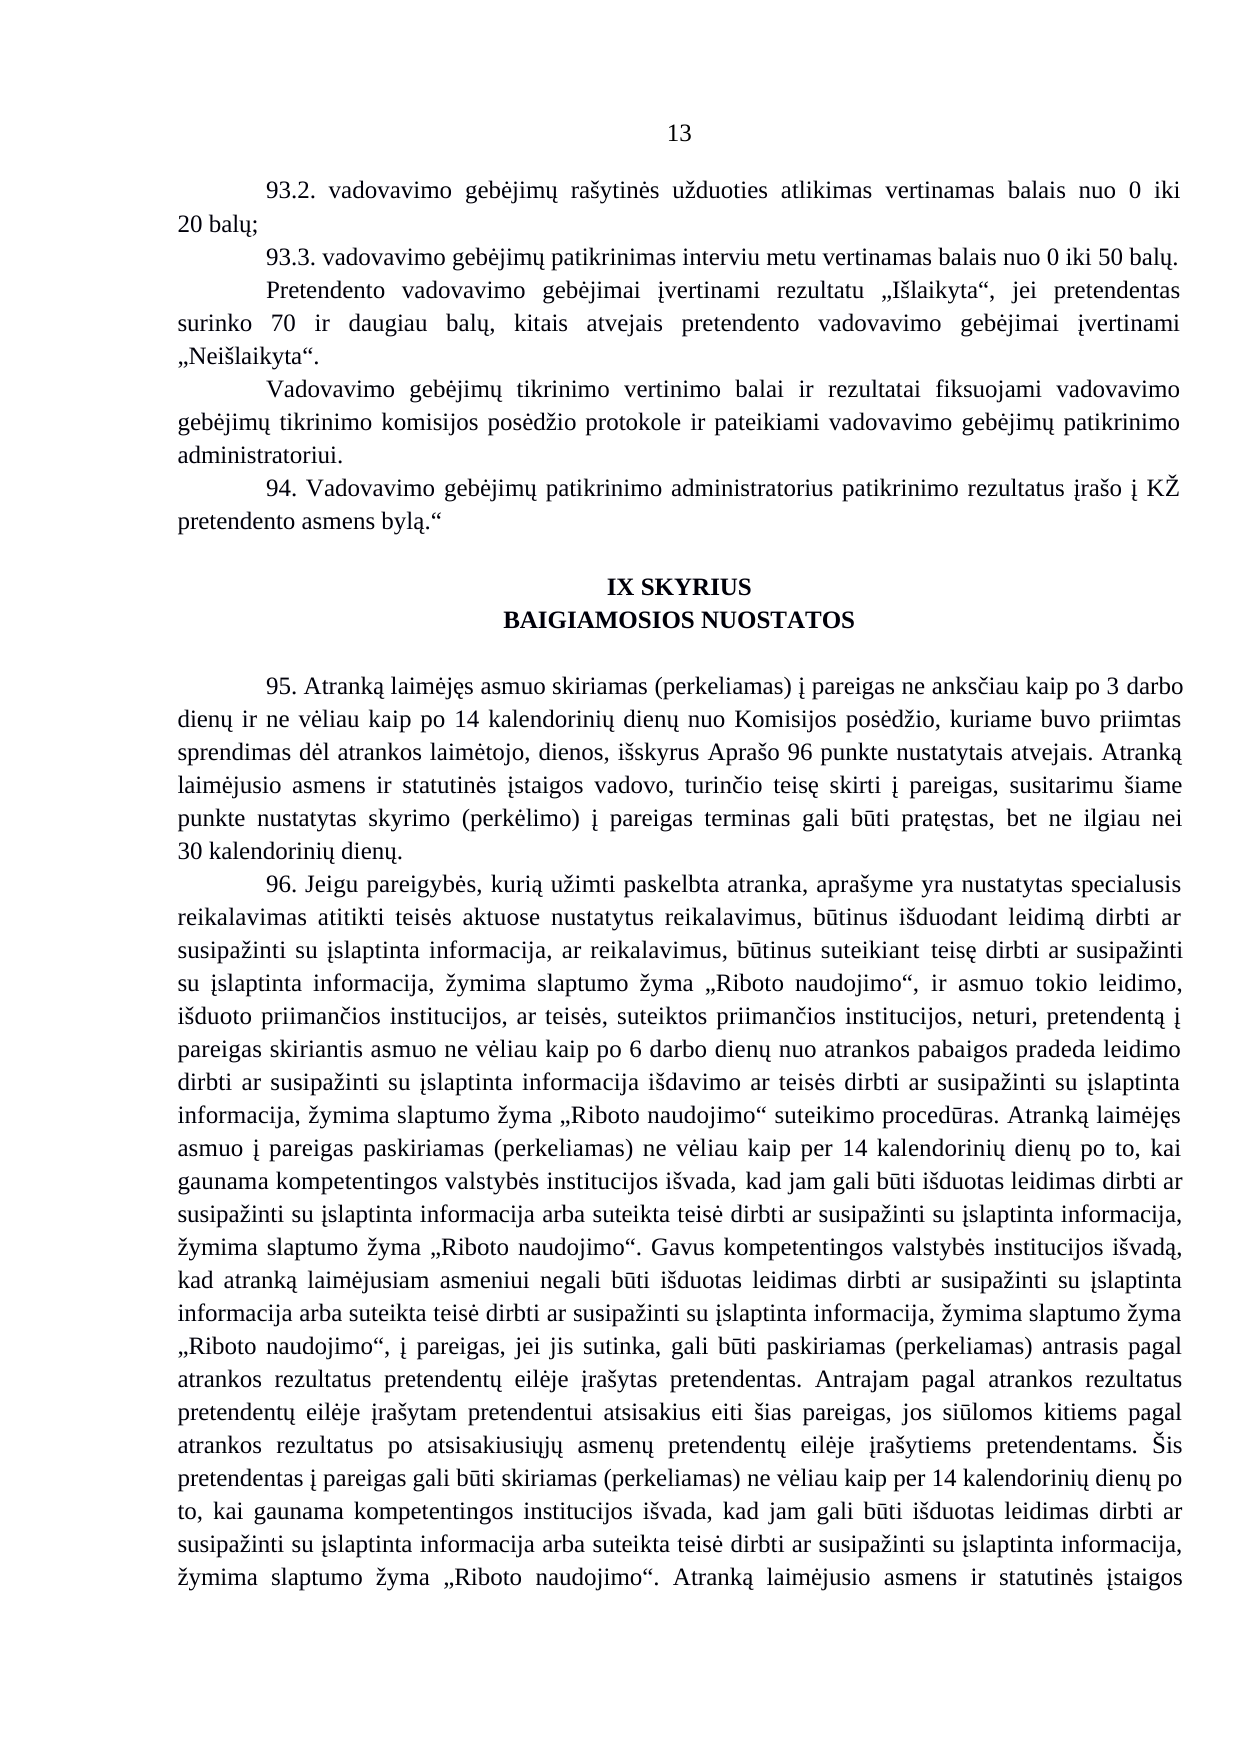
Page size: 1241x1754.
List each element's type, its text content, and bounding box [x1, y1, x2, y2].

text 93.3. vadovavimo gebėjimų patikrinimas interviu metu vertinamas balais nuo 0 iki 50 balų. [177, 242, 1181, 270]
text IX SKYRIUS [177, 572, 1181, 601]
text 93.2. vadovavimo gebėjimų rašytinės užduoties atlikimas vertinamas balais nuo 0 iki 20 balų; [177, 176, 1181, 237]
text 96. Jeigu pareigybės, kurią užimti paskelbta atranka, aprašyme yra nustatytas specialusis reikalavimas atitikti teisės aktuose nustatytus reikalavimus, būtinus išduodant leidimą dirbti ar susipažinti su įslaptinta informacija, ar reikalavimus, būtinus suteikiant teisę dirbti ar susipažinti su įslaptinta informacija, žymima slaptumo žyma „Riboto naudojimo“, ir asmuo tokio leidimo, išduoto priimančios institucijos, ar teisės, suteiktos priimančios institucijos, neturi, pretendentą į pareigas skiriantis asmuo ne vėliau kaip po 6 darbo dienų nuo atrankos pabaigos pradeda leidimo dirbti ar susipažinti su įslaptinta informacija išdavimo ar teisės dirbti ar susipažinti su įslaptinta informacija, žymima slaptumo žyma „Riboto naudojimo“ suteikimo procedūras. Atranką laimėjęs asmuo į pareigas paskiriamas (perkeliamas) ne vėliau kaip per 14 kalendorinių dienų po to, kai gaunama kompetentingos valstybės institucijos išvada, kad jam gali būti išduotas leidimas dirbti ar susipažinti su įslaptinta informacija arba suteikta teisė dirbti ar susipažinti su įslaptinta informacija, žymima slaptumo žyma „Riboto naudojimo“. Gavus kompetentingos valstybės institucijos išvadą, kad atranką laimėjusiam asmeniui negali būti išduotas leidimas dirbti ar susipažinti su įslaptinta informacija arba suteikta teisė dirbti ar susipažinti su įslaptinta informacija, žymima slaptumo žyma „Riboto naudojimo“, į pareigas, jei jis sutinka, gali būti paskiriamas (perkeliamas) antrasis pagal atrankos rezultatus pretendentų eilėje įrašytas pretendentas. Antrajam pagal atrankos rezultatus pretendentų eilėje įrašytam pretendentui atsisakius eiti šias pareigas, jos siūlomos kitiems pagal atrankos rezultatus po atsisakiusiųjų asmenų pretendentų eilėje įrašytiems pretendentams. Šis pretendentas į pareigas gali būti skiriamas (perkeliamas) ne vėliau kaip per 14 kalendorinių dienų po to, kai gaunama kompetentingos institucijos išvada, kad jam gali būti išduotas leidimas dirbti ar susipažinti su įslaptinta informacija arba suteikta teisė dirbti ar susipažinti su įslaptinta informacija, žymima slaptumo žyma „Riboto naudojimo“. Atranką laimėjusio asmens ir statutinės įstaigos [177, 869, 1183, 1591]
text BAIGIAMOSIOS NUOSTATOS [177, 605, 1181, 634]
text 95. Atranką laimėjęs asmuo skiriamas (perkeliamas) į pareigas ne anksčiau kaip po 3 darbo dienų ir ne vėliau kaip po 14 kalendorinių dienų nuo Komisijos posėdžio, kuriame buvo priimtas sprendimas dėl atrankos laimėtojo, dienos, išskyrus Aprašo 96 punkte nustatytais atvejais. Atranką laimėjusio asmens ir statutinės įstaigos vadovo, turinčio teisę skirti į pareigas, susitarimu šiame punkte nustatytas skyrimo (perkėlimo) į pareigas terminas gali būti pratęstas, bet ne ilgiau nei 30 kalendorinių dienų. [177, 671, 1183, 865]
text 94. Vadovavimo gebėjimų patikrinimo administratorius patikrinimo rezultatus įrašo į KŽ pretendento asmens bylą.“ [177, 473, 1181, 534]
text Vadovavimo gebėjimų tikrinimo vertinimo balai ir rezultatai fiksuojami vadovavimo gebėjimų tikrinimo komisijos posėdžio protokole ir pateikiami vadovavimo gebėjimų patikrinimo administratoriui. [177, 374, 1181, 468]
text Pretendento vadovavimo gebėjimai įvertinami rezultatu „Išlaikyta“, jei pretendentas surinko 70 ir daugiau balų, kitais atvejais pretendento vadovavimo gebėjimai įvertinami „Neišlaikyta“. [177, 275, 1181, 369]
